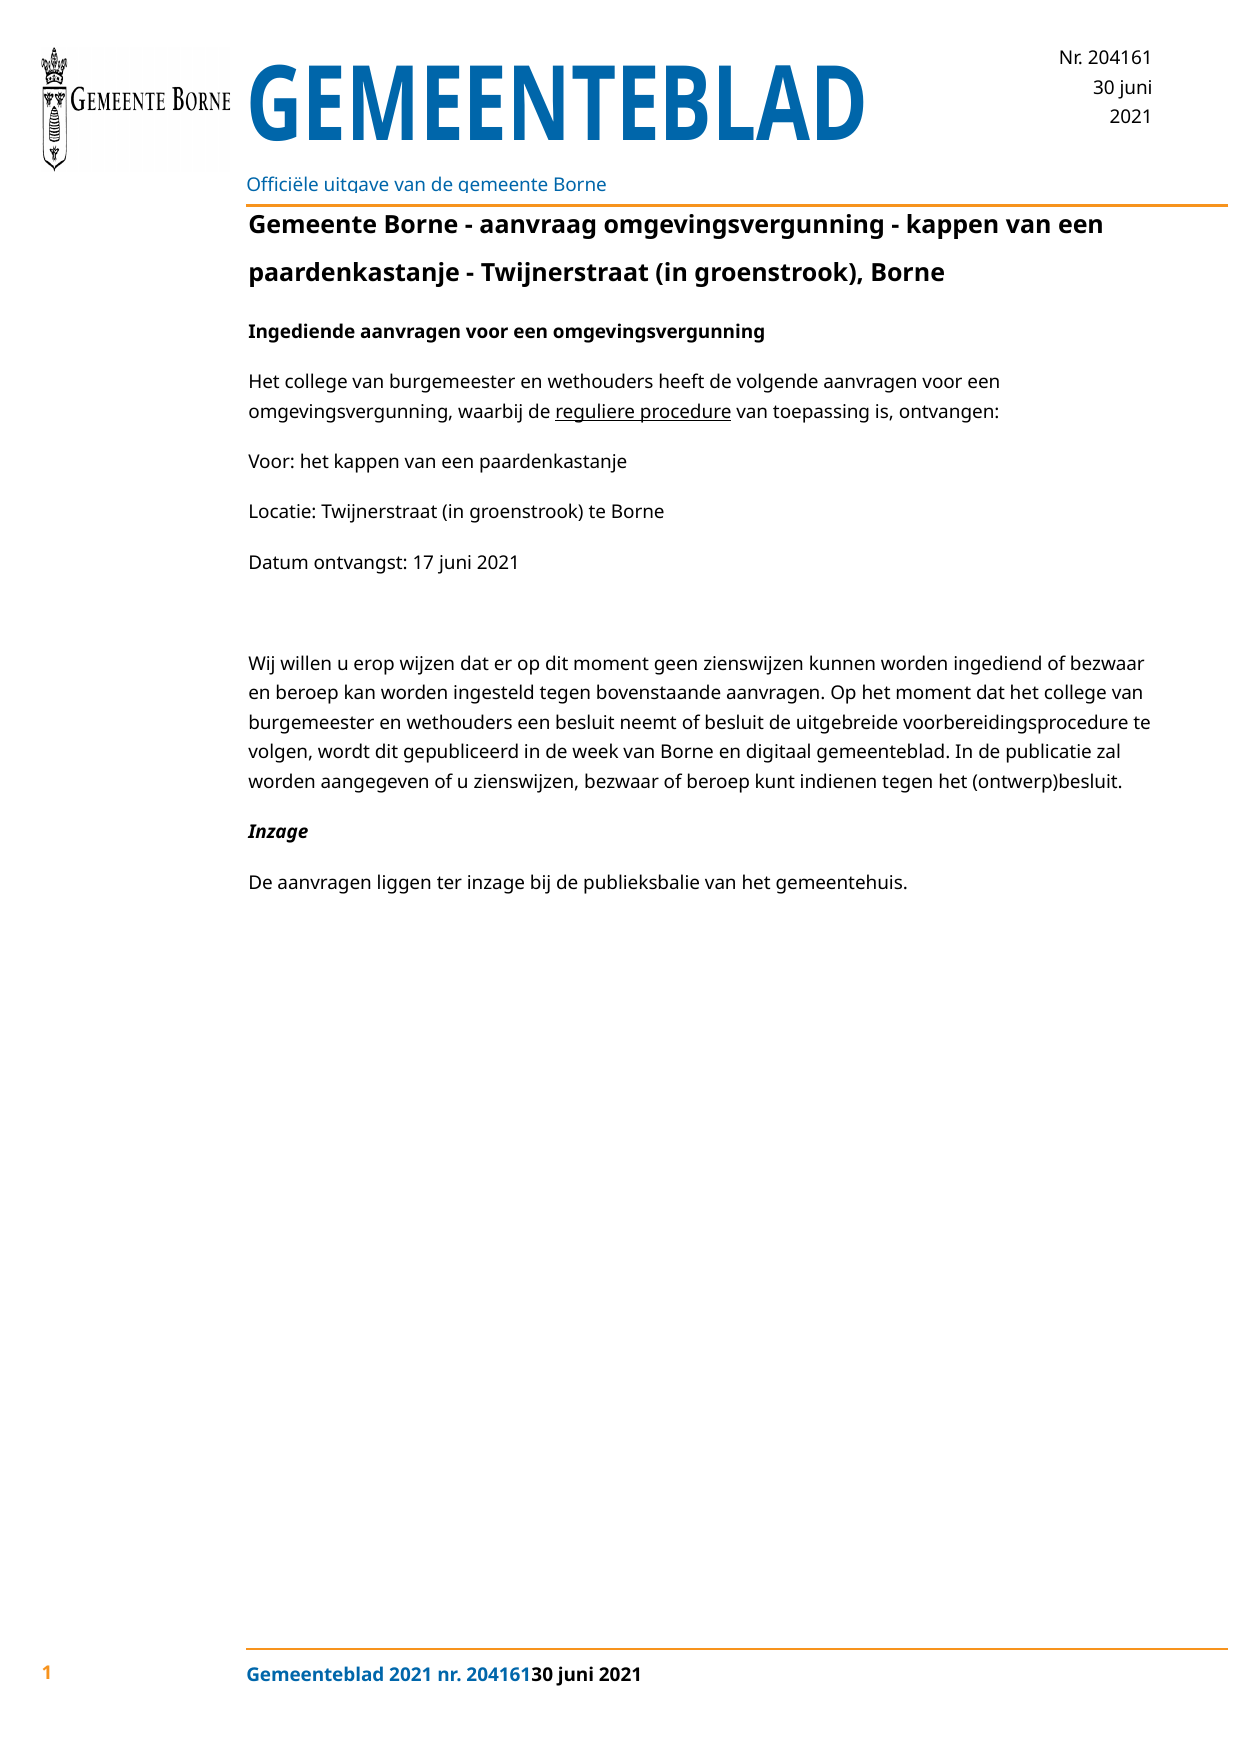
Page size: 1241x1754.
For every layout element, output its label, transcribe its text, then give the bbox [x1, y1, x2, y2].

text Wij willen u erop wijzen dat er op dit moment geen zienswijzen kunnen worden ingediend of bezwaar en beroep kan worden ingesteld tegen bovenstaande aanvragen. Op het moment dat het college van burgemeester en wethouders een besluit neemt of besluit de uitgebreide voorbereidingsprocedure te volgen, wordt dit gepubliceerd in de week van Borne en digitaal gemeenteblad. In de publicatie zal worden aangegeven of u zienswijzen, bezwaar of beroep kunt indienen tegen het (ontwerp)besluit. [248, 650, 1152, 794]
text Het college van burgemeester en wethouders heeft de volgende aanvragen voor een omgevingsvergunning, waarbij de reguliere procedure van toepassing is, ontvangen: [248, 368, 1152, 424]
picture [41, 47, 231, 172]
text Ingediende aanvragen voor een omgevingsvergunning [248, 318, 1152, 344]
text Inzage [248, 819, 1152, 844]
text Gemeente Borne - aanvraag omgevingsvergunning - kappen van een paardenkastanje - Twijnerstraat (in groenstrook), Borne [248, 207, 1152, 288]
text Locatie: Twijnerstraat (in groenstrook) te Borne [248, 499, 1152, 524]
text De aanvragen liggen ter inzage bij de publieksbalie van het gemeentehuis. [248, 869, 1152, 895]
text Voor: het kappen van een paardenkastanje [248, 448, 1152, 474]
text Datum ontvangst: 17 juni 2021 [248, 549, 1152, 575]
